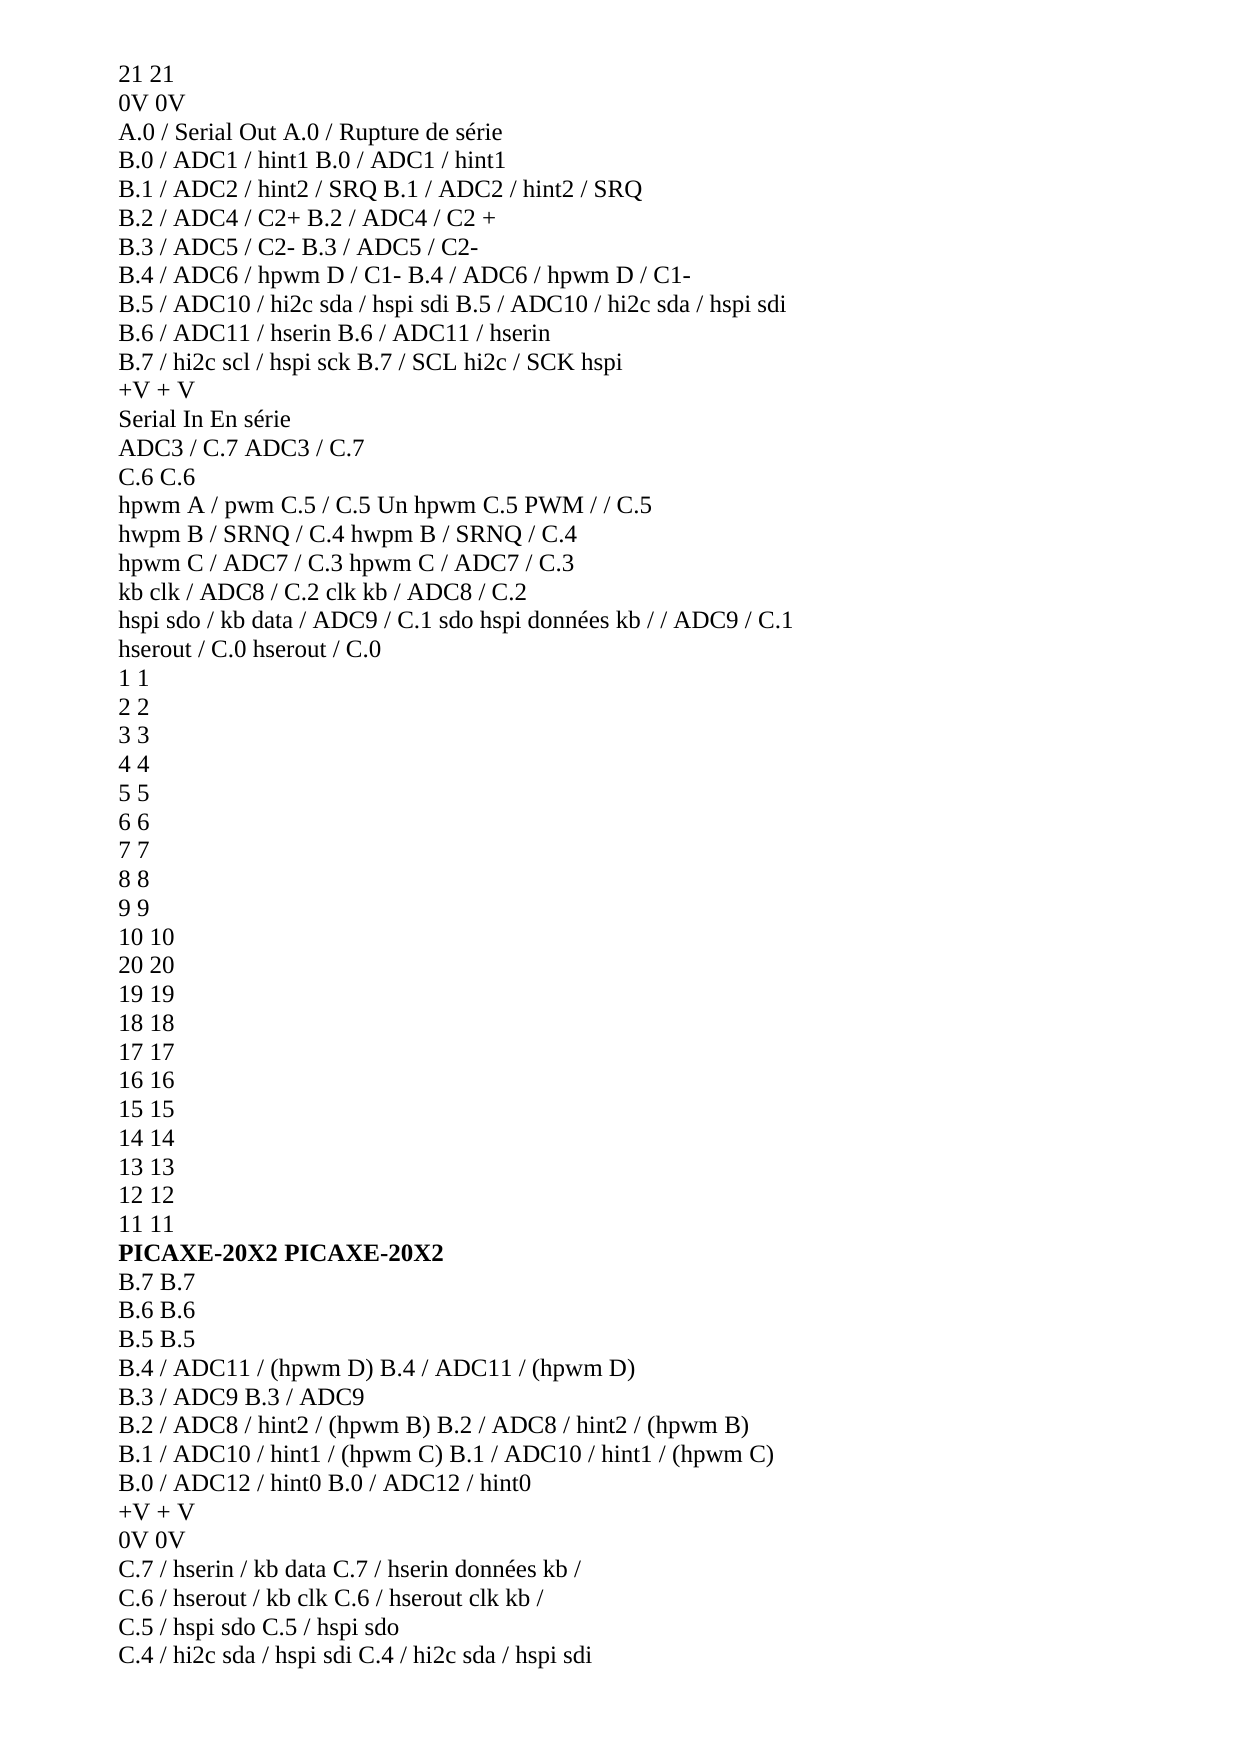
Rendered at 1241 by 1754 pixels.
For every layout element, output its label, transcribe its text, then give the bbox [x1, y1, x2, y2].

text 11 11 [118, 1209, 1181, 1238]
text 17 17 [118, 1037, 1181, 1065]
text hpwm A / pwm C.5 / C.5 Un hpwm C.5 PWM / / C.5 [118, 490, 1181, 519]
text 13 13 [118, 1152, 1181, 1180]
text B.0 / ADC1 / hint1 B.0 / ADC1 / hint1 [118, 145, 1181, 174]
text Serial In En série [118, 404, 1181, 433]
text kb clk / ADC8 / C.2 clk kb / ADC8 / C.2 [118, 577, 1181, 605]
text 1 1 [118, 663, 1181, 692]
text C.5 / hspi sdo C.5 / hspi sdo [118, 1612, 1181, 1640]
text B.2 / ADC4 / C2+ B.2 / ADC4 / C2 + [118, 203, 1181, 232]
text 21 21 [118, 59, 1181, 88]
text 7 7 [118, 835, 1181, 864]
text hwpm B / SRNQ / C.4 hwpm B / SRNQ / C.4 [118, 519, 1181, 548]
text B.7 B.7 [118, 1267, 1181, 1295]
text 2 2 [118, 692, 1181, 720]
text 6 6 [118, 807, 1181, 835]
text B.4 / ADC11 / (hpwm D) B.4 / ADC11 / (hpwm D) [118, 1353, 1181, 1382]
text 19 19 [118, 979, 1181, 1008]
text B.1 / ADC10 / hint1 / (hpwm C) B.1 / ADC10 / hint1 / (hpwm C) [118, 1439, 1181, 1468]
text B.1 / ADC2 / hint2 / SRQ B.1 / ADC2 / hint2 / SRQ [118, 174, 1181, 203]
text PICAXE-20X2 PICAXE-20X2 [118, 1238, 1181, 1267]
text B.7 / hi2c scl / hspi sck B.7 / SCL hi2c / SCK hspi [118, 347, 1181, 375]
text B.6 B.6 [118, 1295, 1181, 1324]
text B.4 / ADC6 / hpwm D / C1- B.4 / ADC6 / hpwm D / C1- [118, 260, 1181, 289]
text C.6 C.6 [118, 462, 1181, 490]
text 10 10 [118, 922, 1181, 950]
text 16 16 [118, 1065, 1181, 1094]
text C.4 / hi2c sda / hspi sdi C.4 / hi2c sda / hspi sdi [118, 1640, 1181, 1669]
text 5 5 [118, 778, 1181, 807]
text A.0 / Serial Out A.0 / Rupture de série [118, 117, 1181, 145]
text ADC3 / C.7 ADC3 / C.7 [118, 433, 1181, 462]
text hspi sdo / kb data / ADC9 / C.1 sdo hspi données kb / / ADC9 / C.1 [118, 605, 1181, 634]
text 20 20 [118, 950, 1181, 979]
text B.3 / ADC9 B.3 / ADC9 [118, 1382, 1181, 1410]
text B.6 / ADC11 / hserin B.6 / ADC11 / hserin [118, 318, 1181, 347]
text 15 15 [118, 1094, 1181, 1123]
text 9 9 [118, 893, 1181, 922]
text 0V 0V [118, 88, 1181, 117]
text hserout / C.0 hserout / C.0 [118, 634, 1181, 663]
text +V + V [118, 375, 1181, 404]
text 3 3 [118, 720, 1181, 749]
text 0V 0V [118, 1525, 1181, 1554]
text 12 12 [118, 1180, 1181, 1209]
text 8 8 [118, 864, 1181, 893]
text 4 4 [118, 749, 1181, 778]
text B.0 / ADC12 / hint0 B.0 / ADC12 / hint0 [118, 1468, 1181, 1497]
text B.5 / ADC10 / hi2c sda / hspi sdi B.5 / ADC10 / hi2c sda / hspi sdi [118, 289, 1181, 318]
text C.7 / hserin / kb data C.7 / hserin données kb / [118, 1554, 1181, 1583]
text B.5 B.5 [118, 1324, 1181, 1353]
text B.3 / ADC5 / C2- B.3 / ADC5 / C2- [118, 232, 1181, 260]
text 18 18 [118, 1008, 1181, 1037]
text B.2 / ADC8 / hint2 / (hpwm B) B.2 / ADC8 / hint2 / (hpwm B) [118, 1410, 1181, 1439]
text 14 14 [118, 1123, 1181, 1152]
text +V + V [118, 1497, 1181, 1525]
text C.6 / hserout / kb clk C.6 / hserout clk kb / [118, 1583, 1181, 1612]
text hpwm C / ADC7 / C.3 hpwm C / ADC7 / C.3 [118, 548, 1181, 577]
